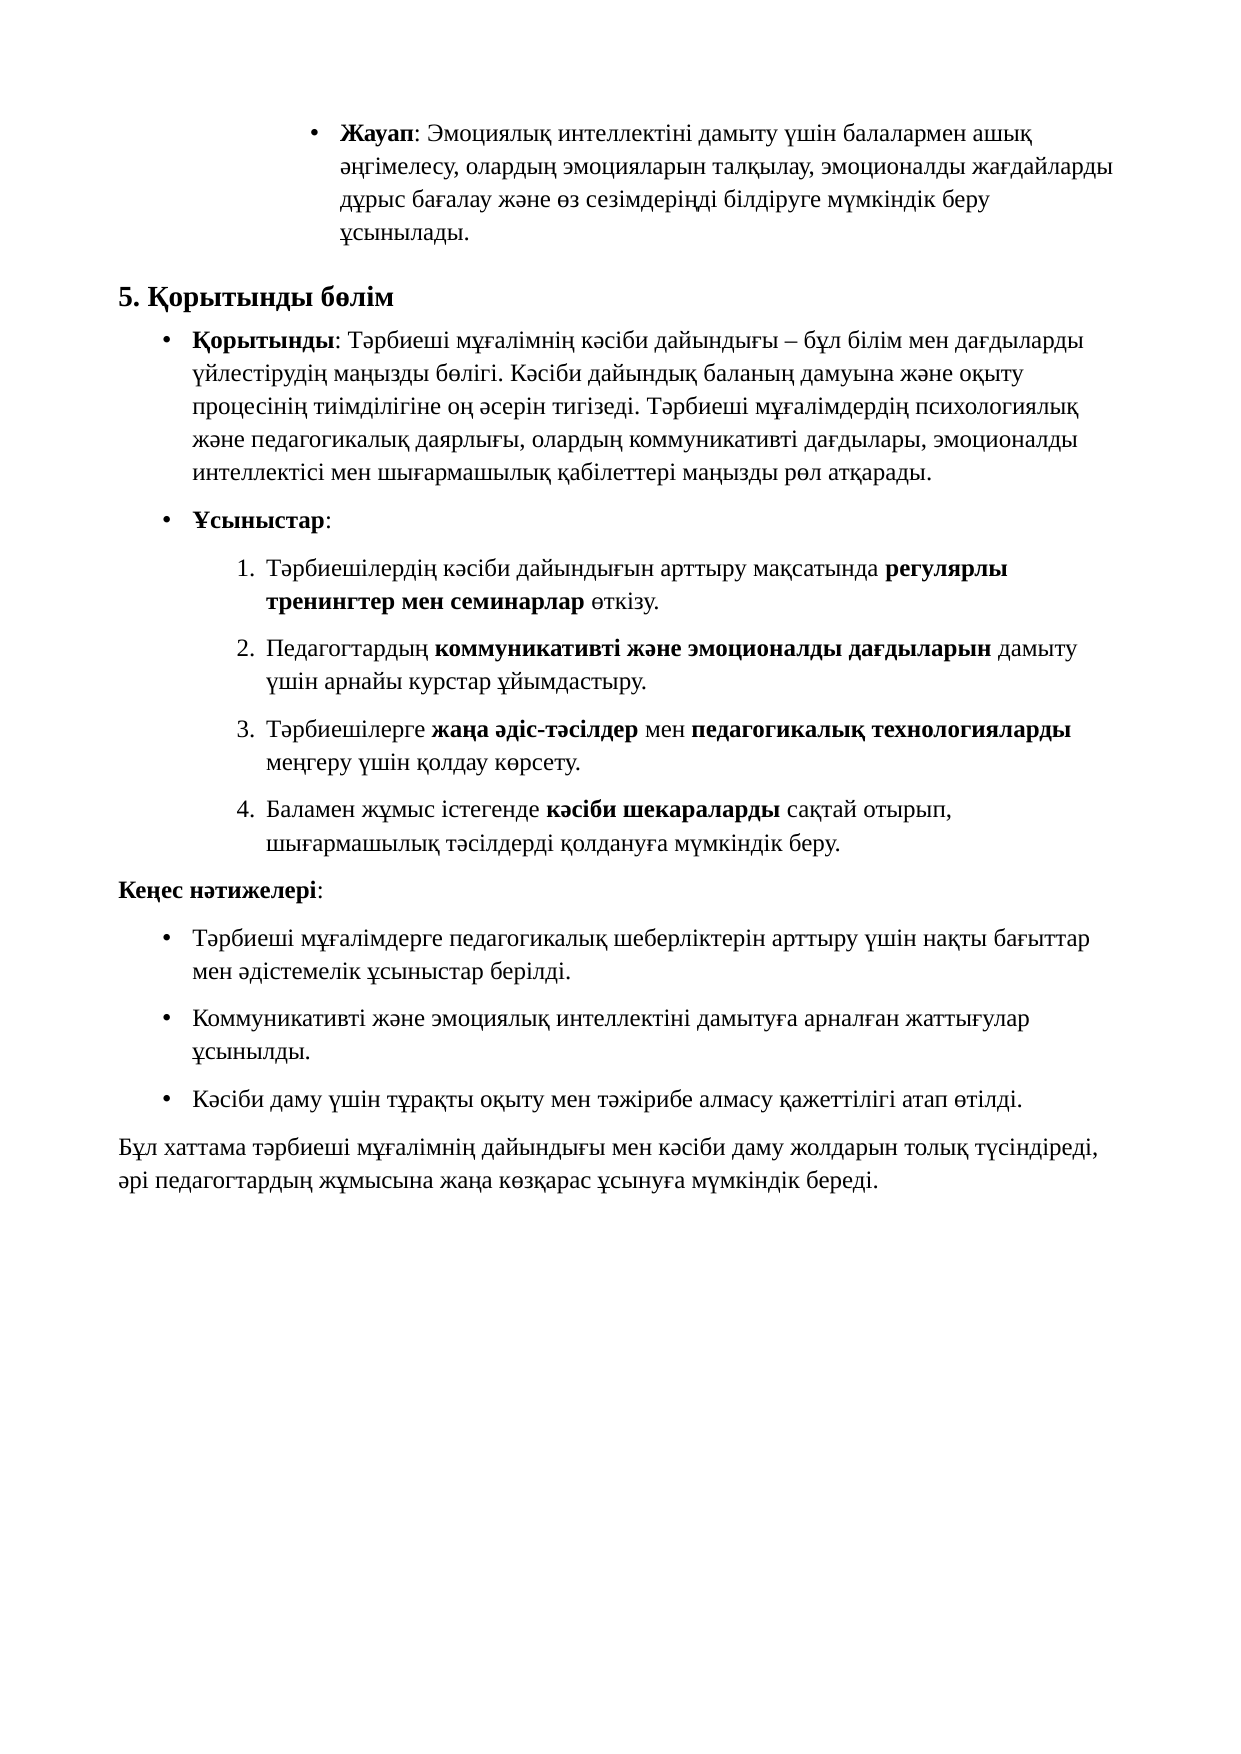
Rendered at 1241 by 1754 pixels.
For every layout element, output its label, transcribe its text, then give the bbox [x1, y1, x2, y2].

list Жауап: Эмоциялық интеллектіні дамыту үшін балалармен ашық әңгімелесу, олардың эмоцияларын талқылау, эмоционалды жағдайларды дұрыс бағалау және өз сезімдеріңді білдіруге мүмкіндік беру ұсынылады. [310, 118, 1122, 246]
text Кеңес нәтижелері: [118, 875, 1122, 904]
list Баламен жұмыс істегенде кәсіби шекараларды сақтай отырып, шығармашылық тәсілдерді қолдануға мүмкіндік беру. [236, 794, 1122, 856]
list Тәрбиешілерге жаңа әдіс-тәсілдер мен педагогикалық технологияларды меңгеру үшін қолдау көрсету. [236, 714, 1122, 776]
list Тәрбиеші мұғалімдерге педагогикалық шеберліктерін арттыру үшін нақты бағыттар мен әдістемелік ұсыныстар берілді. [162, 923, 1122, 984]
list Кәсіби даму үшін тұрақты оқыту мен тәжірибе алмасу қажеттілігі атап өтілді. [162, 1084, 1122, 1113]
list Ұсыныстар: [162, 505, 1122, 534]
list Педагогтардың коммуникативті және эмоционалды дағдыларын дамыту үшін арнайы курстар ұйымдастыру. [236, 633, 1122, 695]
list Коммуникативті және эмоциялық интеллектіні дамытуға арналған жаттығулар ұсынылды. [162, 1003, 1122, 1065]
text Бұл хаттама тәрбиеші мұғалімнің дайындығы мен кәсіби даму жолдарын толық түсіндіреді, әрі педагогтардың жұмысына жаңа көзқарас ұсынуға мүмкіндік береді. [118, 1132, 1122, 1193]
list Тәрбиешілердің кәсіби дайындығын арттыру мақсатында регулярлы тренингтер мен семинарлар өткізу. [236, 553, 1122, 614]
subtitle 5. Қорытынды бөлім [118, 279, 1122, 313]
list Қорытынды: Тәрбиеші мұғалімнің кәсіби дайындығы – бұл білім мен дағдыларды үйлестірудің маңызды бөлігі. Кәсіби дайындық баланың дамуына және оқыту процесінің тиімділігіне оң әсерін тигізеді. Тәрбиеші мұғалімдердің психологиялық және педагогикалық даярлығы, олардың коммуникативті дағдылары, эмоционалды интеллектісі мен шығармашылық қабілеттері маңызды рөл атқарады. [162, 325, 1122, 486]
